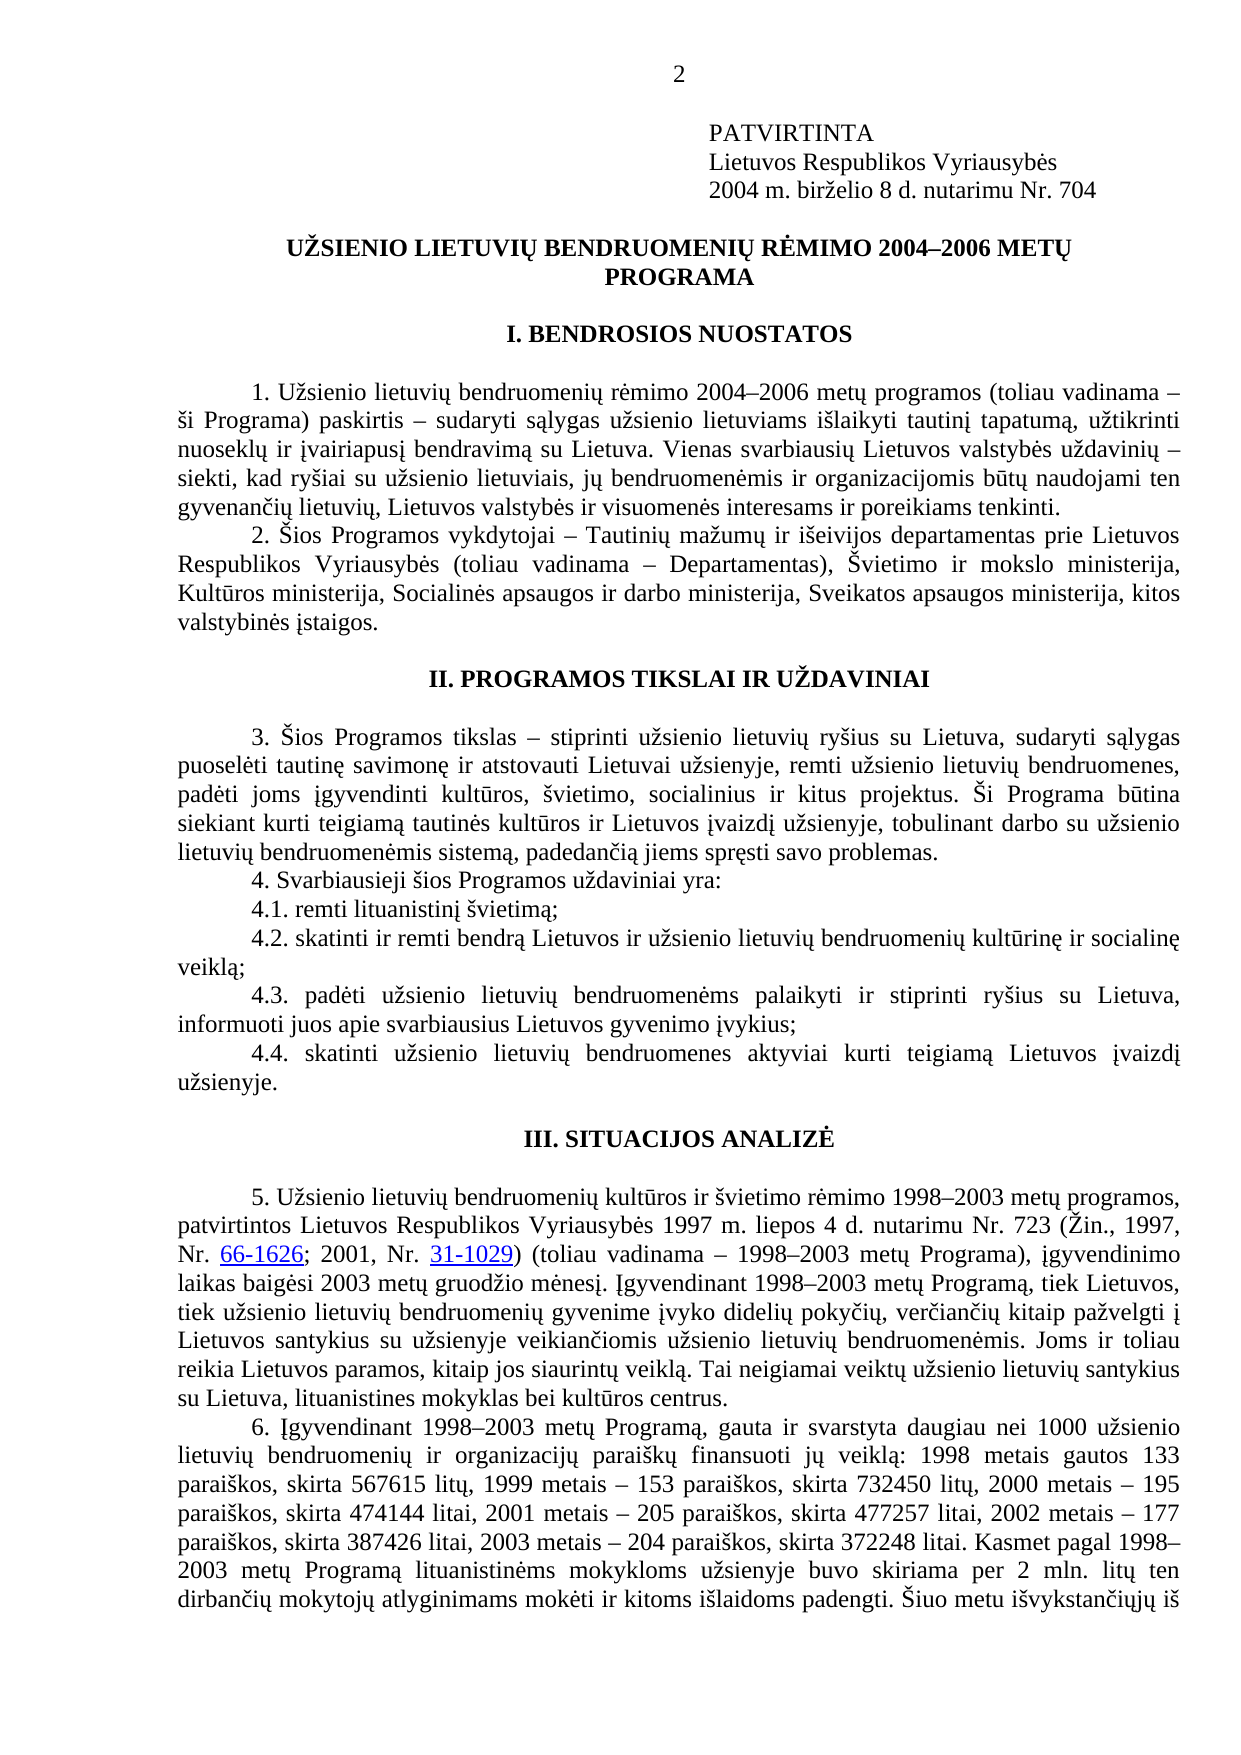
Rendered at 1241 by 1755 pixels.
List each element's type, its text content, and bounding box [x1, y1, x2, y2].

text PROGRAMA [177, 262, 1181, 291]
text UŽSIENIO LIETUVIŲ BENDRUOMENIŲ RĖMIMO 2004–2006 METŲ [177, 233, 1181, 262]
text 4.3. padėti užsienio lietuvių bendruomenėms palaikyti ir stiprinti ryšius su Lietuva, informuoti juos apie svarbiausius Lietuvos gyvenimo įvykius; [177, 981, 1181, 1038]
text 4.2. skatinti ir remti bendrą Lietuvos ir užsienio lietuvių bendruomenių kultūrinę ir socialinę veiklą; [177, 923, 1181, 981]
text 4. Svarbiausieji šios Programos uždaviniai yra: [177, 866, 1181, 894]
text III. SITUACIJOS ANALIZĖ [177, 1124, 1181, 1153]
text PATVIRTINTA [177, 118, 1181, 147]
text 2004 m. birželio 8 d. nutarimu Nr. 704 [177, 176, 1181, 204]
text 6. Įgyvendinant 1998–2003 metų Programą, gauta ir svarstyta daugiau nei 1000 užsienio lietuvių bendruomenių ir organizacijų paraiškų finansuoti jų veiklą: 1998 metais gautos 133 paraiškos, skirta 567615 litų, 1999 metais – 153 paraiškos, skirta 732450 litų, 2000 metais – 195 paraiškos, skirta 474144 litai, 2001 metais – 205 paraiškos, skirta 477257 litai, 2002 metais – 177 paraiškos, skirta 387426 litai, 2003 metais – 204 paraiškos, skirta 372248 litai. Kasmet pagal 1998–2003 metų Programą lituanistinėms mokykloms užsienyje buvo skiriama per 2 mln. litų ten dirbančių mokytojų atlyginimams mokėti ir kitoms išlaidoms padengti. Šiuo metu išvykstančiųjų iš [177, 1412, 1181, 1613]
text 4.4. skatinti užsienio lietuvių bendruomenes aktyviai kurti teigiamą Lietuvos įvaizdį užsienyje. [177, 1038, 1181, 1096]
text Lietuvos Respublikos Vyriausybės [177, 147, 1181, 176]
text 4.1. remti lituanistinį švietimą; [177, 894, 1181, 923]
text 5. Užsienio lietuvių bendruomenių kultūros ir švietimo rėmimo 1998–2003 metų programos, patvirtintos Lietuvos Respublikos Vyriausybės 1997 m. liepos 4 d. nutarimu Nr. 723 (Žin., 1997, Nr. 66-1626; 2001, Nr. 31-1029) (toliau vadinama – 1998–2003 metų Programa), įgyvendinimo laikas baigėsi 2003 metų gruodžio mėnesį. Įgyvendinant 1998–2003 metų Programą, tiek Lietuvos, tiek užsienio lietuvių bendruomenių gyvenime įvyko didelių pokyčių, verčiančių kitaip pažvelgti į Lietuvos santykius su užsienyje veikiančiomis užsienio lietuvių bendruomenėmis. Joms ir toliau reikia Lietuvos paramos, kitaip jos siaurintų veiklą. Tai neigiamai veiktų užsienio lietuvių santykius su Lietuva, lituanistines mokyklas bei kultūros centrus. [177, 1182, 1181, 1412]
text I. BENDROSIOS NUOSTATOS [177, 319, 1181, 348]
text 2. Šios Programos vykdytojai – Tautinių mažumų ir išeivijos departamentas prie Lietuvos Respublikos Vyriausybės (toliau vadinama – Departamentas), Švietimo ir mokslo ministerija, Kultūros ministerija, Socialinės apsaugos ir darbo ministerija, Sveikatos apsaugos ministerija, kitos valstybinės įstaigos. [177, 521, 1181, 636]
text II. PROGRAMOS TIKSLAI IR UŽDAVINIAI [177, 664, 1181, 693]
text 3. Šios Programos tikslas – stiprinti užsienio lietuvių ryšius su Lietuva, sudaryti sąlygas puoselėti tautinę savimonę ir atstovauti Lietuvai užsienyje, remti užsienio lietuvių bendruomenes, padėti joms įgyvendinti kultūros, švietimo, socialinius ir kitus projektus. Ši Programa būtina siekiant kurti teigiamą tautinės kultūros ir Lietuvos įvaizdį užsienyje, tobulinant darbo su užsienio lietuvių bendruomenėmis sistemą, padedančią jiems spręsti savo problemas. [177, 722, 1181, 866]
text 1. Užsienio lietuvių bendruomenių rėmimo 2004–2006 metų programos (toliau vadinama – ši Programa) paskirtis – sudaryti sąlygas užsienio lietuviams išlaikyti tautinį tapatumą, užtikrinti nuoseklų ir įvairiapusį bendravimą su Lietuva. Vienas svarbiausių Lietuvos valstybės uždavinių – siekti, kad ryšiai su užsienio lietuviais, jų bendruomenėmis ir organizacijomis būtų naudojami ten gyvenančių lietuvių, Lietuvos valstybės ir visuomenės interesams ir poreikiams tenkinti. [177, 377, 1181, 521]
